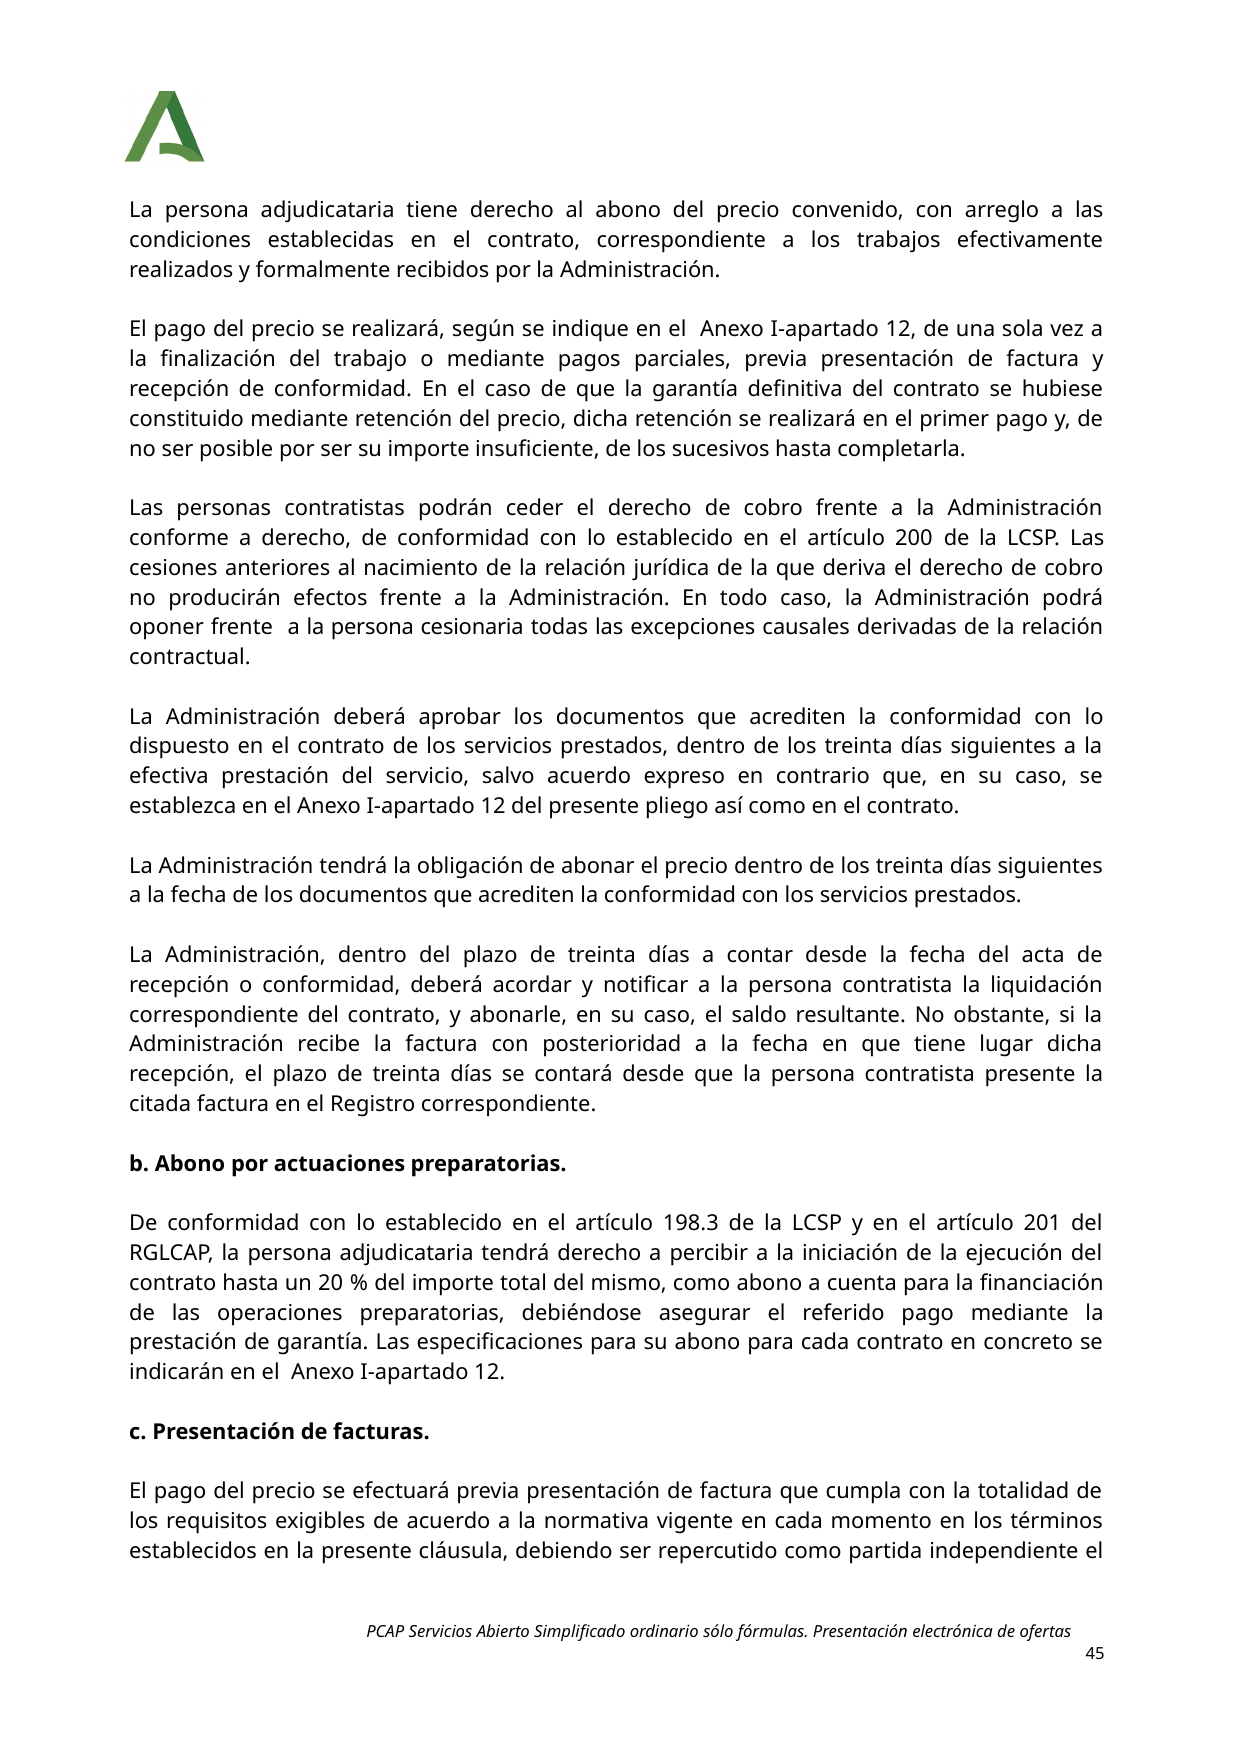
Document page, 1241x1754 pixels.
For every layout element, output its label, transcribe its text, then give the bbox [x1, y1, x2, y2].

picture [120, 86, 209, 166]
text La Administración deberá aprobar los documentos que acrediten la conformidad con lo dispuesto en el contrato de los servicios prestados, dentro de los treinta días siguientes a la efectiva prestación del servicio, salvo acuerdo expreso en contrario que, en su caso, se establezca en el Anexo I-apartado 12 del presente pliego así como en el contrato. [129, 701, 1104, 820]
text La persona adjudicataria tiene derecho al abono del precio convenido, con arreglo a las condiciones establecidas en el contrato, correspondiente a los trabajos efectivamente realizados y formalmente recibidos por la Administración. [129, 194, 1104, 284]
text c. Presentación de facturas. [129, 1416, 1104, 1446]
text Las personas contratistas podrán ceder el derecho de cobro frente a la Administración conforme a derecho, de conformidad con lo establecido en el artículo 200 de la LCSP. Las cesiones anteriores al nacimiento de la relación jurídica de la que deriva el derecho de cobro no producirán efectos frente a la Administración. En todo caso, la Administración podrá oponer frente a la persona cesionaria todas las excepciones causales derivadas de la relación contractual. [129, 492, 1104, 671]
text La Administración, dentro del plazo de treinta días a contar desde la fecha del acta de recepción o conformidad, deberá acordar y notificar a la persona contratista la liquidación correspondiente del contrato, y abonarle, en su caso, el saldo resultante. No obstante, si la Administración recibe la factura con posterioridad a la fecha en que tiene lugar dicha recepción, el plazo de treinta días se contará desde que la persona contratista presente la citada factura en el Registro correspondiente. [129, 939, 1104, 1118]
text La Administración tendrá la obligación de abonar el precio dentro de los treinta días siguientes a la fecha de los documentos que acrediten la conformidad con los servicios prestados. [129, 850, 1104, 909]
text El pago del precio se realizará, según se indique en el Anexo I-apartado 12, de una sola vez a la finalización del trabajo o mediante pagos parciales, previa presentación de factura y recepción de conformidad. En el caso de que la garantía definitiva del contrato se hubiese constituido mediante retención del precio, dicha retención se realizará en el primer pago y, de no ser posible por ser su importe insuficiente, de los sucesivos hasta completarla. [129, 313, 1104, 462]
text b. Abono por actuaciones preparatorias. [129, 1148, 1104, 1177]
text De conformidad con lo establecido en el artículo 198.3 de la LCSP y en el artículo 201 del RGLCAP, la persona adjudicataria tendrá derecho a percibir a la iniciación de la ejecución del contrato hasta un 20 % del importe total del mismo, como abono a cuenta para la financiación de las operaciones preparatorias, debiéndose asegurar el referido pago mediante la prestación de garantía. Las especificaciones para su abono para cada contrato en concreto se indicarán en el Anexo I-apartado 12. [129, 1207, 1104, 1386]
text El pago del precio se efectuará previa presentación de factura que cumpla con la totalidad de los requisitos exigibles de acuerdo a la normativa vigente en cada momento en los términos establecidos en la presente cláusula, debiendo ser repercutido como partida independiente el [129, 1475, 1104, 1565]
